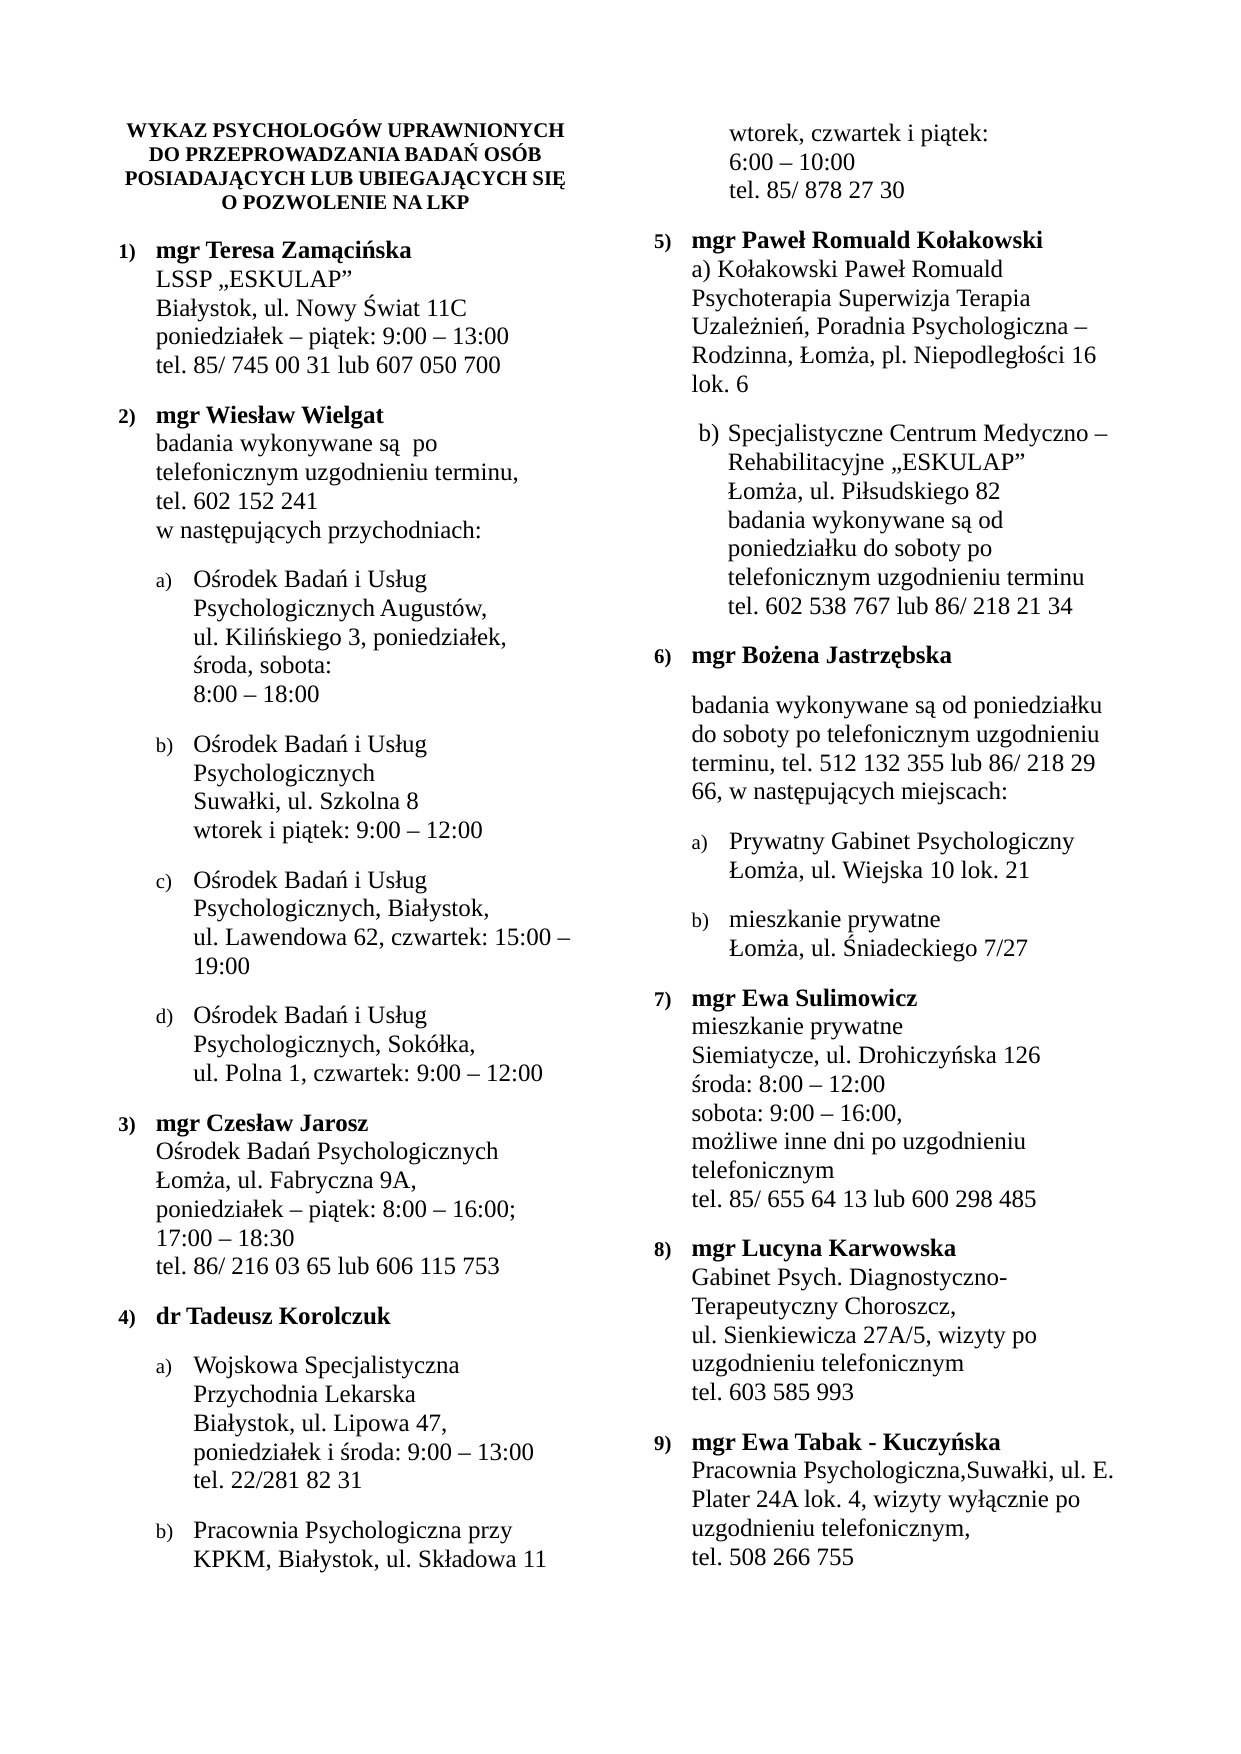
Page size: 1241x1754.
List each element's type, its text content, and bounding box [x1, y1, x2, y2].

list mieszkanie prywatne Łomża, ul. Śniadeckiego 7/27 [691, 904, 1122, 962]
list mgr Czesław Jarosz Ośrodek Badań Psychologicznych Łomża, ul. Fabryczna 9A, poniedziałek – piątek: 8:00 – 16:00; 17:00 – 18:30 tel. 86/ 216 03 65 lub 606 115 753 [118, 1108, 572, 1280]
list badania wykonywane są od poniedziałku do soboty po telefonicznym uzgodnieniu terminu, tel. 512 132 355 lub 86/ 218 29 66, w następujących miejscach: [691, 690, 1122, 805]
list Pracownia Psychologiczna przy KPKM, Białystok, ul. Składowa 11 [156, 1515, 572, 1573]
list b) Specjalistyczne Centrum Medyczno – Rehabilitacyjne „ESKULAP” Łomża, ul. Piłsudskiego 82 badania wykonywane są od poniedziałku do soboty po telefonicznym uzgodnieniu terminu tel. 602 538 767 lub 86/ 218 21 34 [698, 418, 1122, 620]
list mgr Lucyna Karwowska Gabinet Psych. Diagnostyczno-Terapeutyczny Choroszcz, ul. Sienkiewicza 27A/5, wizyty po uzgodnieniu telefonicznym tel. 603 585 993 [654, 1233, 1122, 1406]
list Ośrodek Badań i Usług Psychologicznych, Sokółka, ul. Polna 1, czwartek: 9:00 – 12:00 [156, 1001, 572, 1087]
list mgr Ewa Tabak - Kuczyńska Pracownia Psychologiczna,Suwałki, ul. E. Plater 24A lok. 4, wizyty wyłącznie po uzgodnieniu telefonicznym, tel. 508 266 755 [654, 1427, 1122, 1571]
list dr Tadeusz Korolczuk [118, 1301, 572, 1330]
list mgr Ewa Sulimowicz mieszkanie prywatne Siemiatycze, ul. Drohiczyńska 126 środa: 8:00 – 12:00 sobota: 9:00 – 16:00, możliwe inne dni po uzgodnieniu telefonicznym tel. 85/ 655 64 13 lub 600 298 485 [654, 983, 1122, 1213]
list Ośrodek Badań i Usług Psychologicznych Suwałki, ul. Szkolna 8 wtorek i piątek: 9:00 – 12:00 [156, 729, 572, 844]
list mgr Paweł Romuald Kołakowski a) Kołakowski Paweł Romuald Psychoterapia Superwizja Terapia Uzależnień, Poradnia Psychologiczna – Rodzinna, Łomża, pl. Niepodległości 16 lok. 6 [654, 225, 1122, 398]
list Prywatny Gabinet Psychologiczny Łomża, ul. Wiejska 10 lok. 21 [691, 826, 1122, 883]
list mgr Bożena Jastrzębska [654, 641, 1122, 669]
list wtorek, czwartek i piątek: 6:00 – 10:00 tel. 85/ 878 27 30 [729, 118, 1122, 204]
list Ośrodek Badań i Usług Psychologicznych, Białystok, ul. Lawendowa 62, czwartek: 15:00 – 19:00 [156, 865, 572, 980]
list mgr Wiesław Wielgat badania wykonywane są po telefonicznym uzgodnieniu terminu, tel. 602 152 241 w następujących przychodniach: [118, 400, 572, 543]
list Ośrodek Badań i Usług Psychologicznych Augustów, ul. Kilińskiego 3, poniedziałek, środa, sobota: 8:00 – 18:00 [156, 564, 572, 708]
list WYKAZ PSYCHOLOGÓW UPRAWNIONYCH DO PRZEPROWADZANIA BADAŃ OSÓB POSIADAJĄCYCH LUB UBIEGAJĄCYCH SIĘ O POZWOLENIE NA LKP [118, 118, 572, 214]
list Wojskowa Specjalistyczna Przychodnia Lekarska Białystok, ul. Lipowa 47, poniedziałek i środa: 9:00 – 13:00 tel. 22/281 82 31 [156, 1351, 572, 1494]
list mgr Teresa Zamącińska LSSP „ESKULAP” Białystok, ul. Nowy Świat 11C poniedziałek – piątek: 9:00 – 13:00 tel. 85/ 745 00 31 lub 607 050 700 [118, 235, 572, 379]
